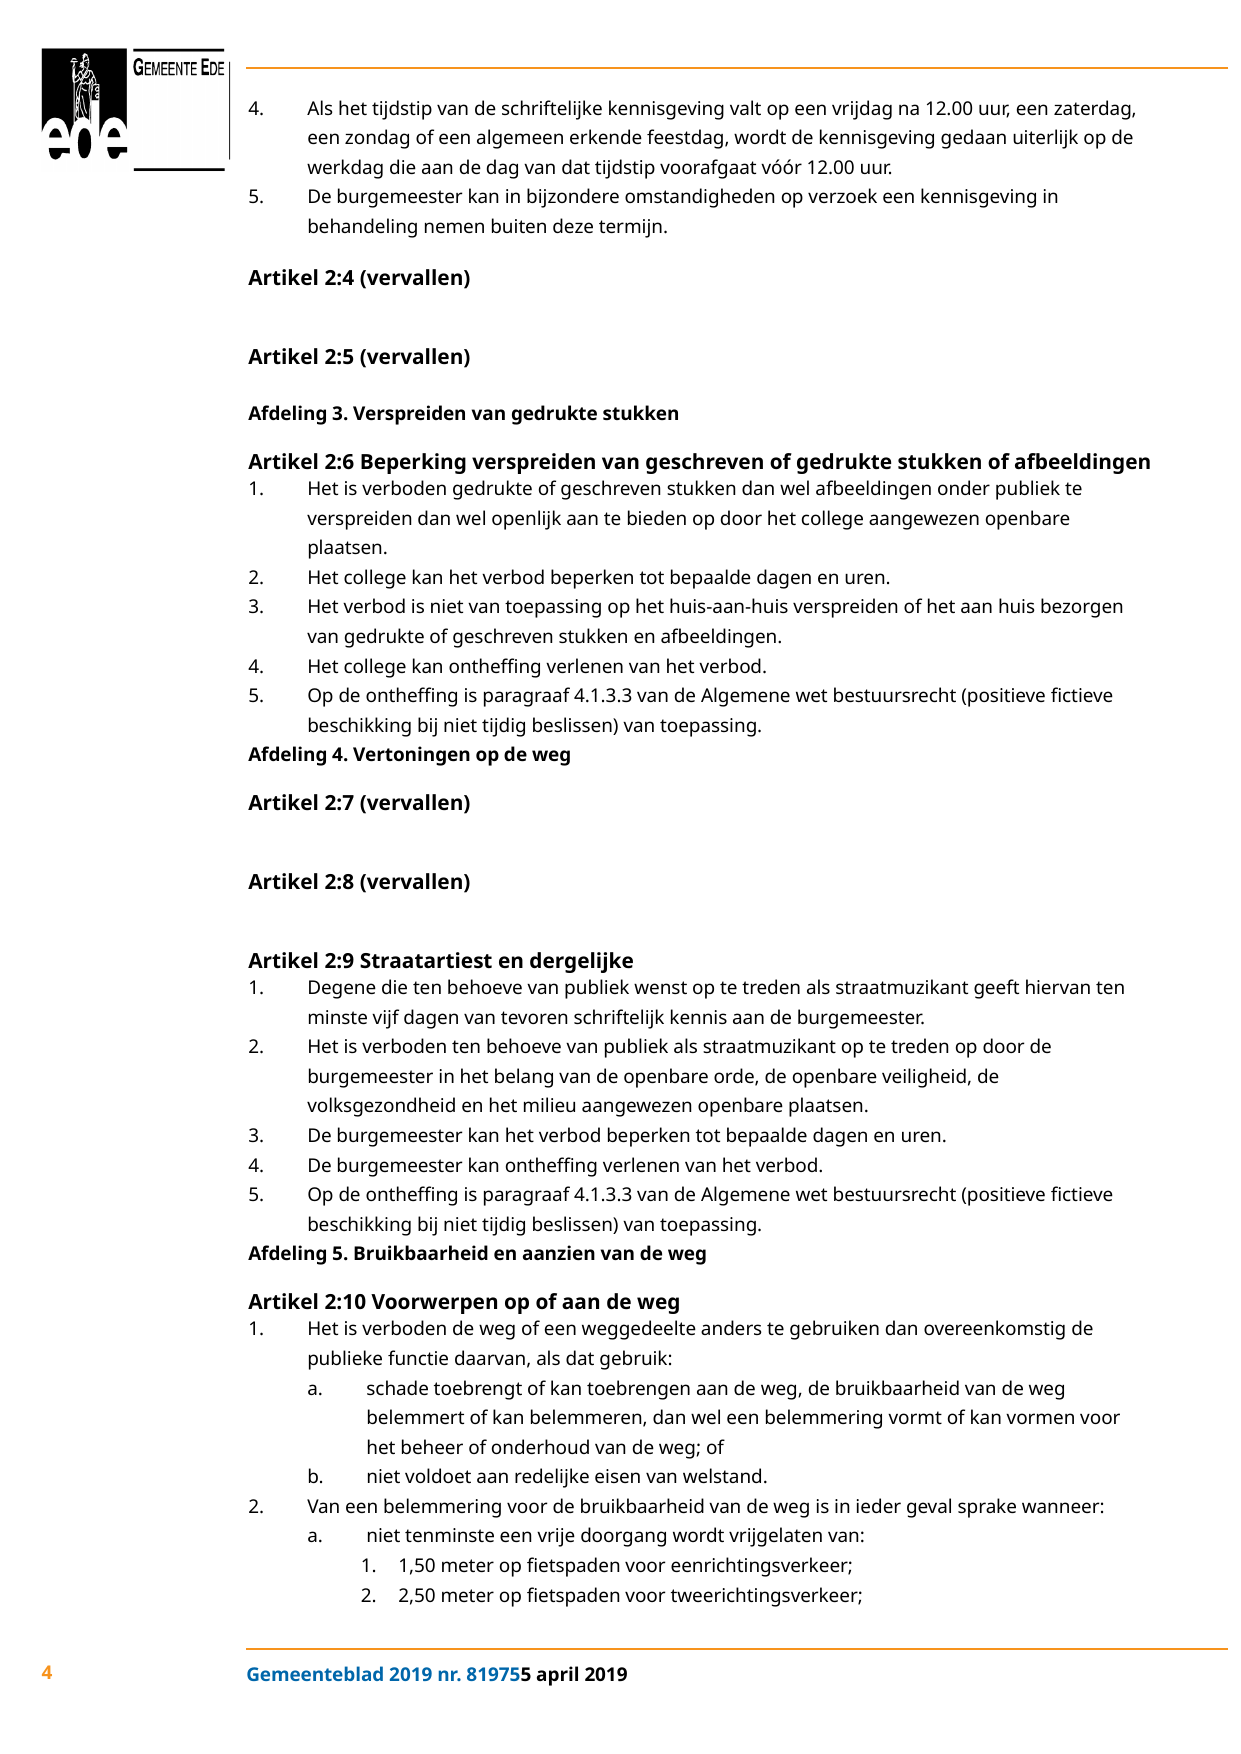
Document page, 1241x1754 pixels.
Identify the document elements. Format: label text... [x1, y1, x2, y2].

list De burgemeester kan het verbod beperken tot bepaalde dagen en uren. [248, 1122, 1152, 1148]
list Van een belemmering voor de bruikbaarheid van de weg is in ieder geval sprake wanneer: [248, 1493, 1152, 1519]
list Als het tijdstip van de schriftelijke kennisgeving valt op een vrijdag na 12.00 uur, een zaterdag, een zondag of een algemeen erkende feestdag, wordt de kennisgeving gedaan uiterlijk op de werkdag die aan de dag van dat tijdstip voorafgaat vóór 12.00 uur. [248, 95, 1152, 180]
list schade toebrengt of kan toebrengen aan de weg, de bruikbaarheid van de weg belemmert of kan belemmeren, dan wel een belemmering vormt of kan vormen voor het beheer of onderhoud van de weg; of [307, 1375, 1152, 1460]
picture [41, 47, 231, 172]
list niet tenminste een vrije doorgang wordt vrijgelaten van: [307, 1523, 1152, 1548]
text Artikel 2:7 (vervallen) [248, 788, 1152, 817]
list Op de ontheffing is paragraaf 4.1.3.3 van de Algemene wet bestuursrecht (positieve fictieve beschikking bij niet tijdig beslissen) van toepassing. [248, 682, 1152, 738]
list 1,50 meter op fietspaden voor eenrichtingsverkeer; [361, 1552, 1152, 1578]
list De burgemeester kan ontheffing verlenen van het verbod. [248, 1152, 1152, 1178]
text Artikel 2:9 Straatartiest en dergelijke [248, 946, 1152, 974]
list 2,50 meter op fietspaden voor tweerichtingsverkeer; [361, 1582, 1152, 1608]
text Artikel 2:10 Voorwerpen op of aan de weg [248, 1287, 1152, 1316]
text Artikel 2:6 Beperking verspreiden van geschreven of gedrukte stukken of afbeeldingen [248, 447, 1152, 475]
list Het is verboden gedrukte of geschreven stukken dan wel afbeeldingen onder publiek te verspreiden dan wel openlijk aan te bieden op door het college aangewezen openbare plaatsen. [248, 475, 1152, 560]
list Het is verboden de weg of een weggedeelte anders te gebruiken dan overeenkomstig de publieke functie daarvan, als dat gebruik: [248, 1316, 1152, 1371]
list Degene die ten behoeve van publiek wenst op te treden als straatmuzikant geeft hiervan ten minste vijf dagen van tevoren schriftelijk kennis aan de burgemeester. [248, 974, 1152, 1030]
list Op de ontheffing is paragraaf 4.1.3.3 van de Algemene wet bestuursrecht (positieve fictieve beschikking bij niet tijdig beslissen) van toepassing. [248, 1181, 1152, 1237]
text Artikel 2:5 (vervallen) [248, 342, 1152, 371]
text Artikel 2:8 (vervallen) [248, 867, 1152, 896]
list Het college kan ontheffing verlenen van het verbod. [248, 653, 1152, 679]
list De burgemeester kan in bijzondere omstandigheden op verzoek een kennisgeving in behandeling nemen buiten deze termijn. [248, 183, 1152, 239]
text Afdeling 3. Verspreiden van gedrukte stukken [248, 400, 1152, 426]
list Het verbod is niet van toepassing op het huis-aan-huis verspreiden of het aan huis bezorgen van gedrukte of geschreven stukken en afbeeldingen. [248, 594, 1152, 649]
list Het is verboden ten behoeve van publiek als straatmuzikant op te treden op door de burgemeester in het belang van de openbare orde, de openbare veiligheid, de volksgezondheid en het milieu aangewezen openbare plaatsen. [248, 1033, 1152, 1118]
text Afdeling 5. Bruikbaarheid en aanzien van de weg [248, 1241, 1152, 1266]
list niet voldoet aan redelijke eisen van welstand. [307, 1463, 1152, 1489]
text Afdeling 4. Vertoningen op de weg [248, 742, 1152, 767]
text Artikel 2:4 (vervallen) [248, 263, 1152, 292]
list Het college kan het verbod beperken tot bepaalde dagen en uren. [248, 564, 1152, 590]
